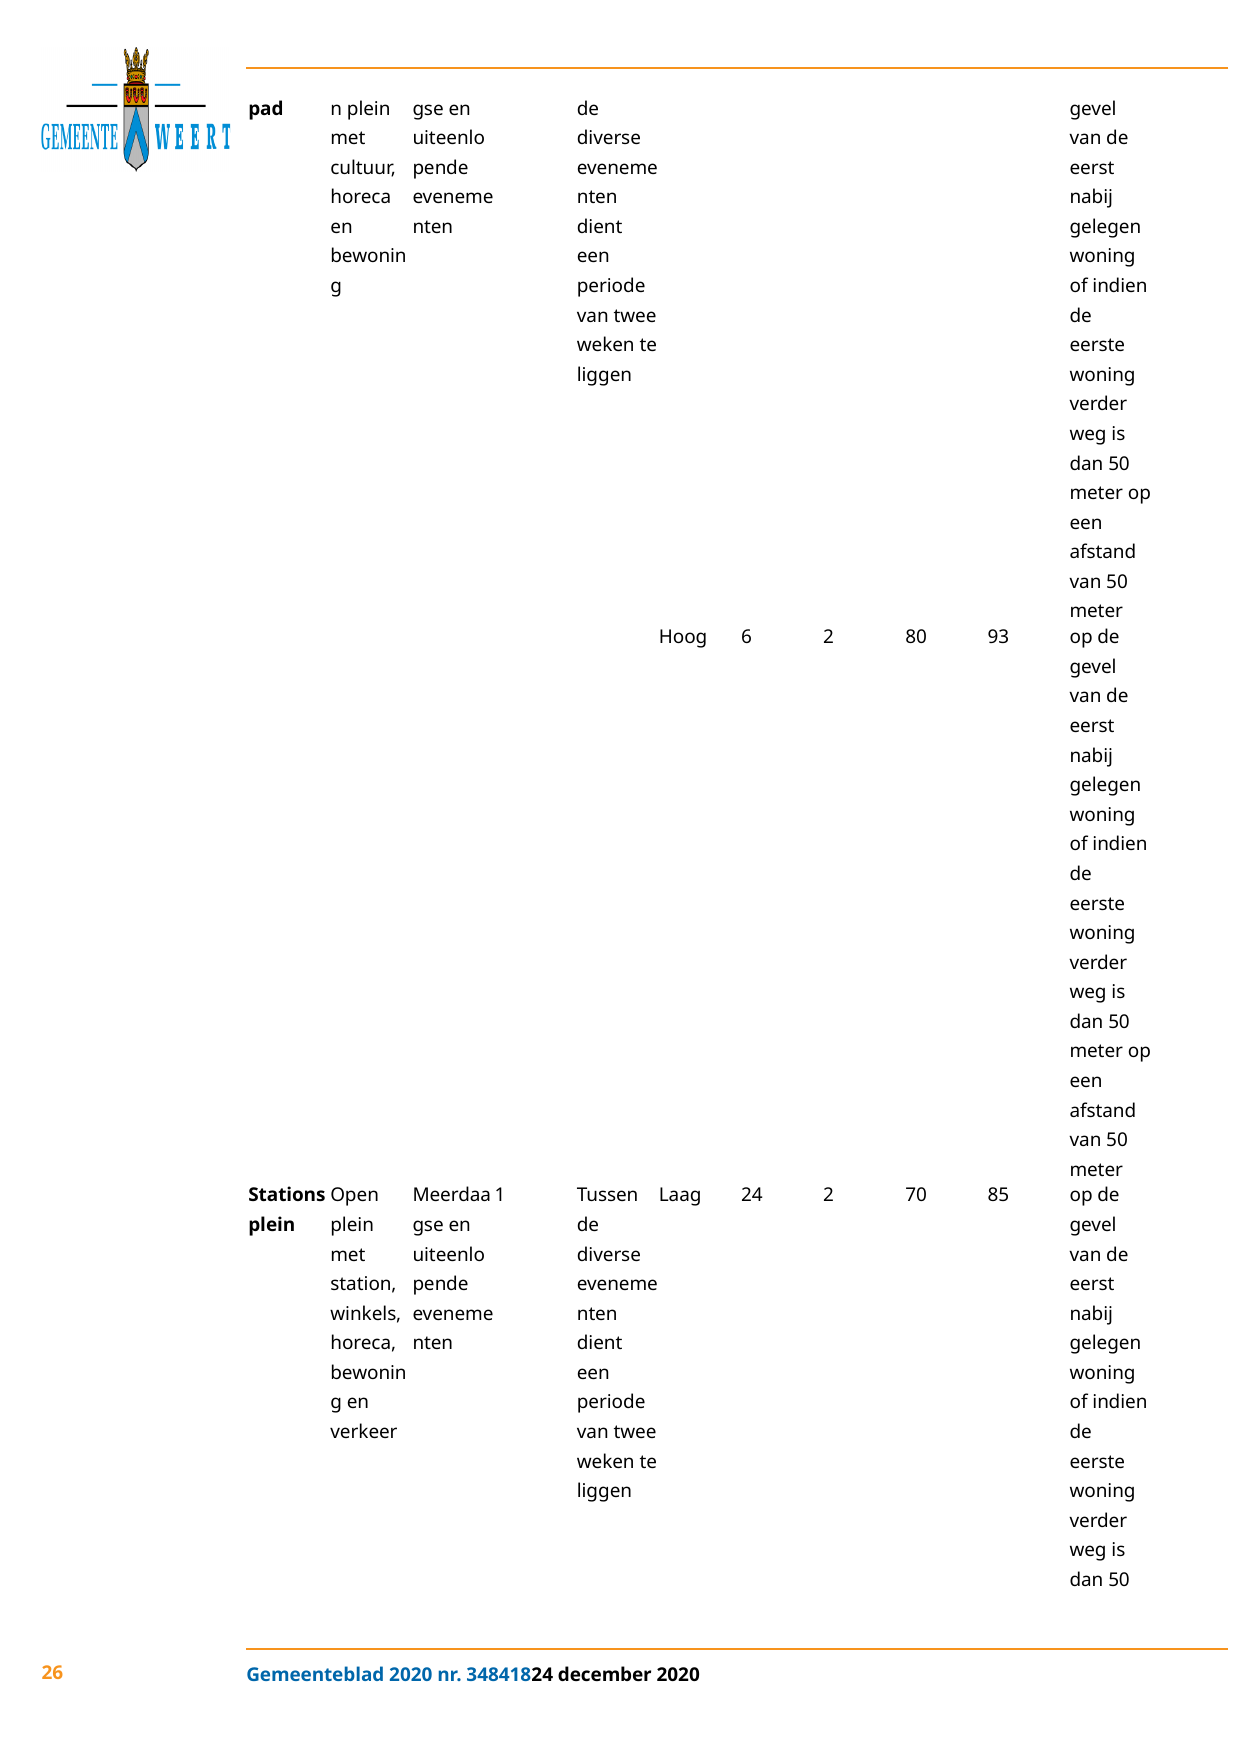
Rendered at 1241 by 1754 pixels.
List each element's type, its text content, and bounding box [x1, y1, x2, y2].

table_cell [659, 95, 741, 623]
table_cell Stationsplein [248, 1182, 330, 1592]
table_cell [577, 624, 659, 1182]
table_cell 85 [987, 1182, 1069, 1592]
table_cell pad [248, 95, 330, 623]
table_cell 93 [987, 624, 1069, 1182]
table_cell 2 [823, 624, 905, 1182]
table_cell [248, 624, 330, 1182]
table_cell [741, 95, 823, 623]
table_cell [494, 624, 577, 1182]
table_cell Tussen de diverse evenementen dient een periode van twee weken te liggen [577, 1182, 659, 1592]
table_cell 24 [741, 1182, 823, 1592]
table_cell op de gevel van de eerst nabij gelegen woning of indien de eerste woning verder weg is dan 50 meter op een afstand van 50 meter [1069, 624, 1152, 1182]
table_cell [905, 95, 987, 623]
table_cell Meerdaagse en uiteenlopende evenementen [412, 1182, 494, 1592]
table_cell gse en uiteenlopende evenementen [412, 95, 494, 623]
table_cell [987, 95, 1069, 623]
table_cell [412, 624, 494, 1182]
table_cell [494, 95, 577, 623]
table_cell 80 [905, 624, 987, 1182]
table_cell 6 [741, 624, 823, 1182]
table_cell Open plein met station, winkels, horeca, bewoning en verkeer [330, 1182, 412, 1592]
table_cell [330, 624, 412, 1182]
table_cell n plein met cultuur, horeca en bewoning [330, 95, 412, 623]
table_cell de diverse evenementen dient een periode van twee weken te liggen [577, 95, 659, 623]
table_cell gevel van de eerst nabij gelegen woning of indien de eerste woning verder weg is dan 50 meter op een afstand van 50 meter [1069, 95, 1152, 623]
table_cell 1 [494, 1182, 577, 1592]
table_cell 70 [905, 1182, 987, 1592]
picture [41, 47, 231, 172]
table_cell 2 [823, 1182, 905, 1592]
table_cell [823, 95, 905, 623]
table_cell Hoog [659, 624, 741, 1182]
table_cell op de gevel van de eerst nabij gelegen woning of indien de eerste woning verder weg is dan 50 [1069, 1182, 1152, 1592]
table_cell Laag [659, 1182, 741, 1592]
